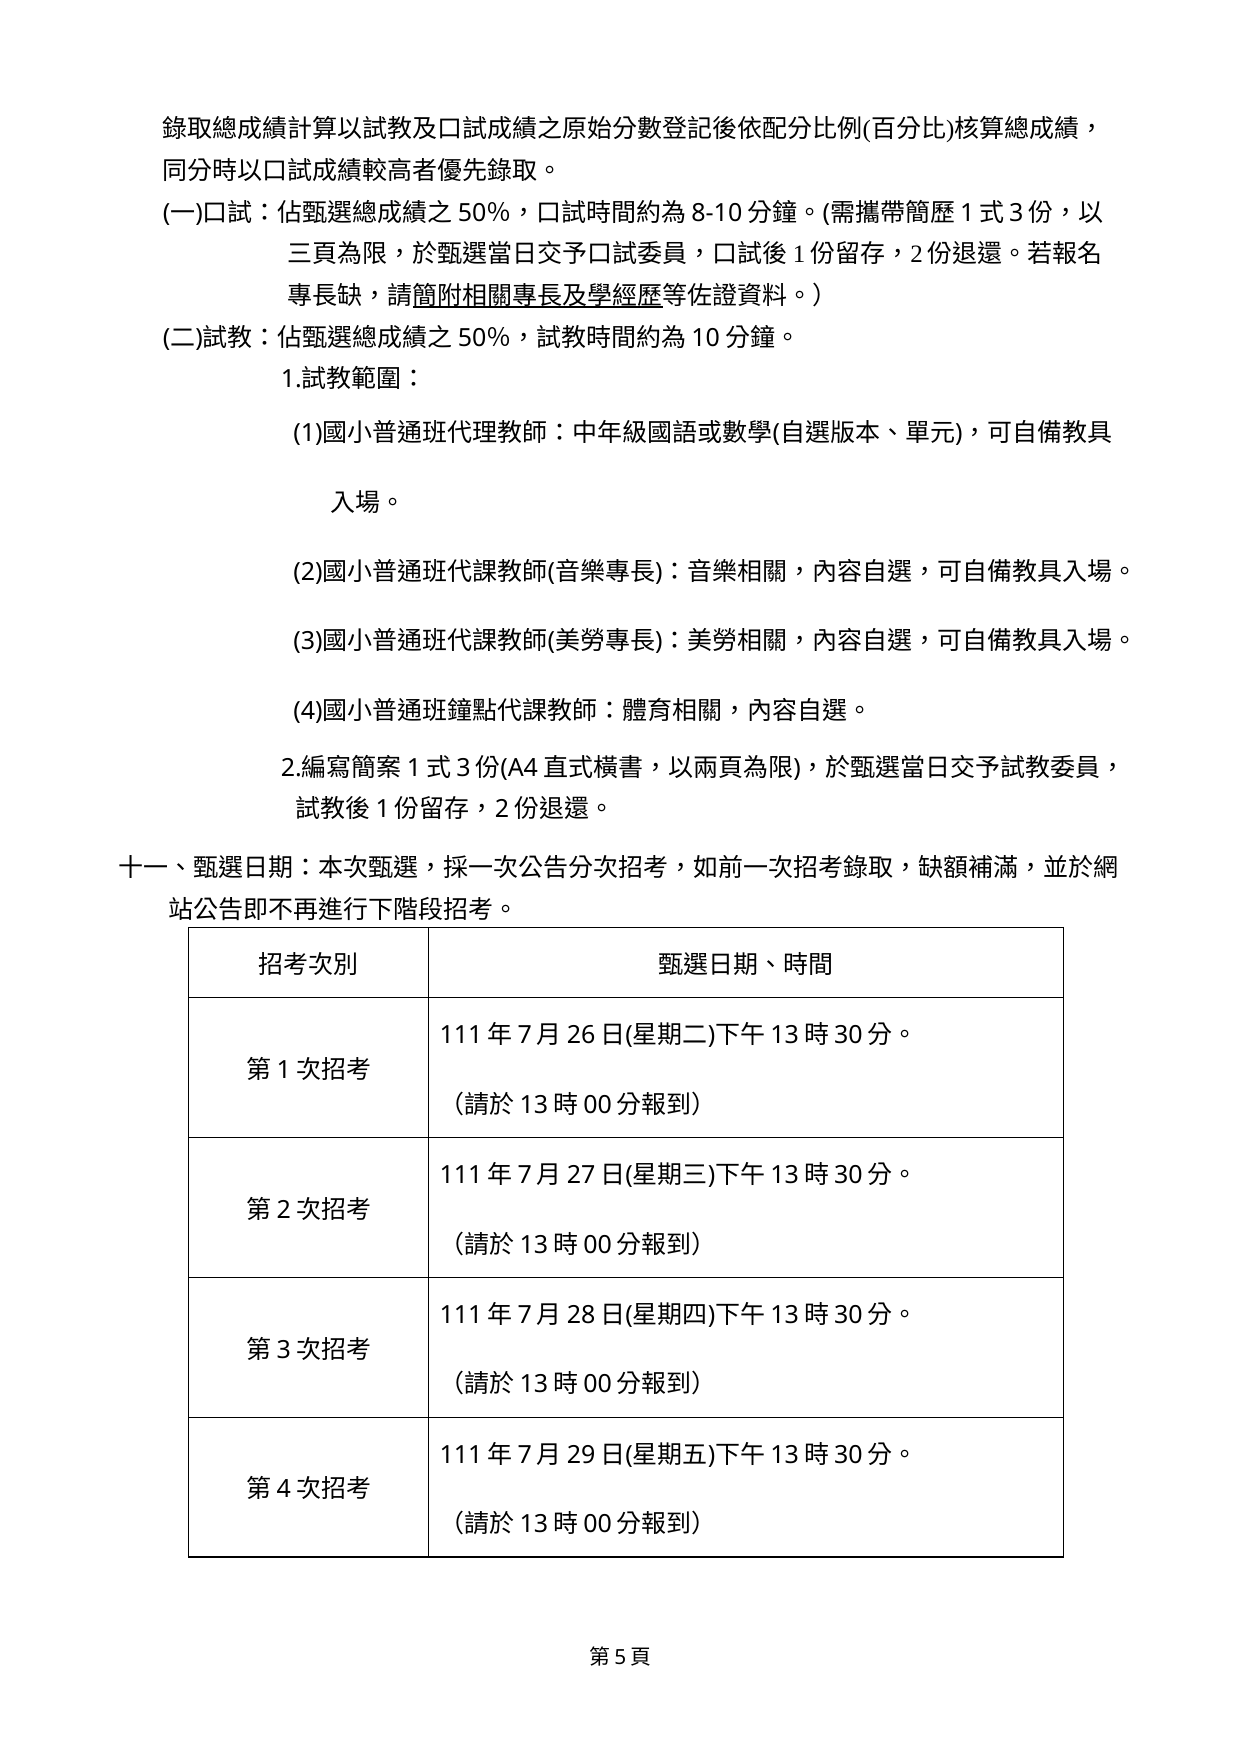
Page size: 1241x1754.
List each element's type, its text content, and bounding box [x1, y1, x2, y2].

text 1.試教範圍： [281, 354, 1122, 396]
table_cell 第3次招考 [189, 1278, 428, 1417]
table_cell 111年7月26日(星期二)下午13時30分。 （請於13時00分報到） [429, 998, 1063, 1137]
table_cell 第4次招考 [189, 1418, 428, 1556]
text (二)試教：佔甄選總成績之50％，試教時間約為10分鐘。 [163, 313, 1122, 354]
table_cell 第2次招考 [189, 1138, 428, 1277]
text (2)國小普通班代課教師(音樂專長)：音樂相關，內容自選，可自備教具入場。 [293, 535, 1122, 604]
table_cell 第1次招考 [189, 998, 428, 1137]
table_cell 111年7月29日(星期五)下午13時30分。 （請於13時00分報到） [429, 1418, 1063, 1556]
text 2.編寫簡案1式3份(A4直式橫書，以兩頁為限)，於甄選當日交予試教委員，試教後1份留存，2份退還。 [281, 743, 1122, 826]
text 錄取總成績計算以試教及口試成績之原始分數登記後依配分比例(百分比)核算總成績，同分時以口試成績較高者優先錄取。 [162, 104, 1122, 188]
text 十一、甄選日期：本次甄選，採一次公告分次招考，如前一次招考錄取，缺額補滿，並於網 站公告即不再進行下階段招考。 [118, 843, 1122, 927]
table_header 招考次別 [189, 928, 428, 997]
text (一)口試：佔甄選總成績之50％，口試時間約為8-10分鐘。(需攜帶簡歷1式3份，以三頁為限，於甄選當日交予口試委員，口試後1份留存，2份退還。若報名專長缺，請簡附相關專長及學經歷等佐證資料。） [163, 188, 1122, 313]
text (1)國小普通班代理教師：中年級國語或數學(自選版本、單元)，可自備教具入場。 [293, 396, 1122, 535]
table_cell 111年7月28日(星期四)下午13時30分。 （請於13時00分報到） [429, 1278, 1063, 1417]
table_header 甄選日期、時間 [429, 928, 1063, 997]
table_cell 111年7月27日(星期三)下午13時30分。 （請於13時00分報到） [429, 1138, 1063, 1277]
text (4)國小普通班鐘點代課教師：體育相關，內容自選。 [293, 673, 1122, 743]
text (3)國小普通班代課教師(美勞專長)：美勞相關，內容自選，可自備教具入場。 [293, 604, 1122, 673]
